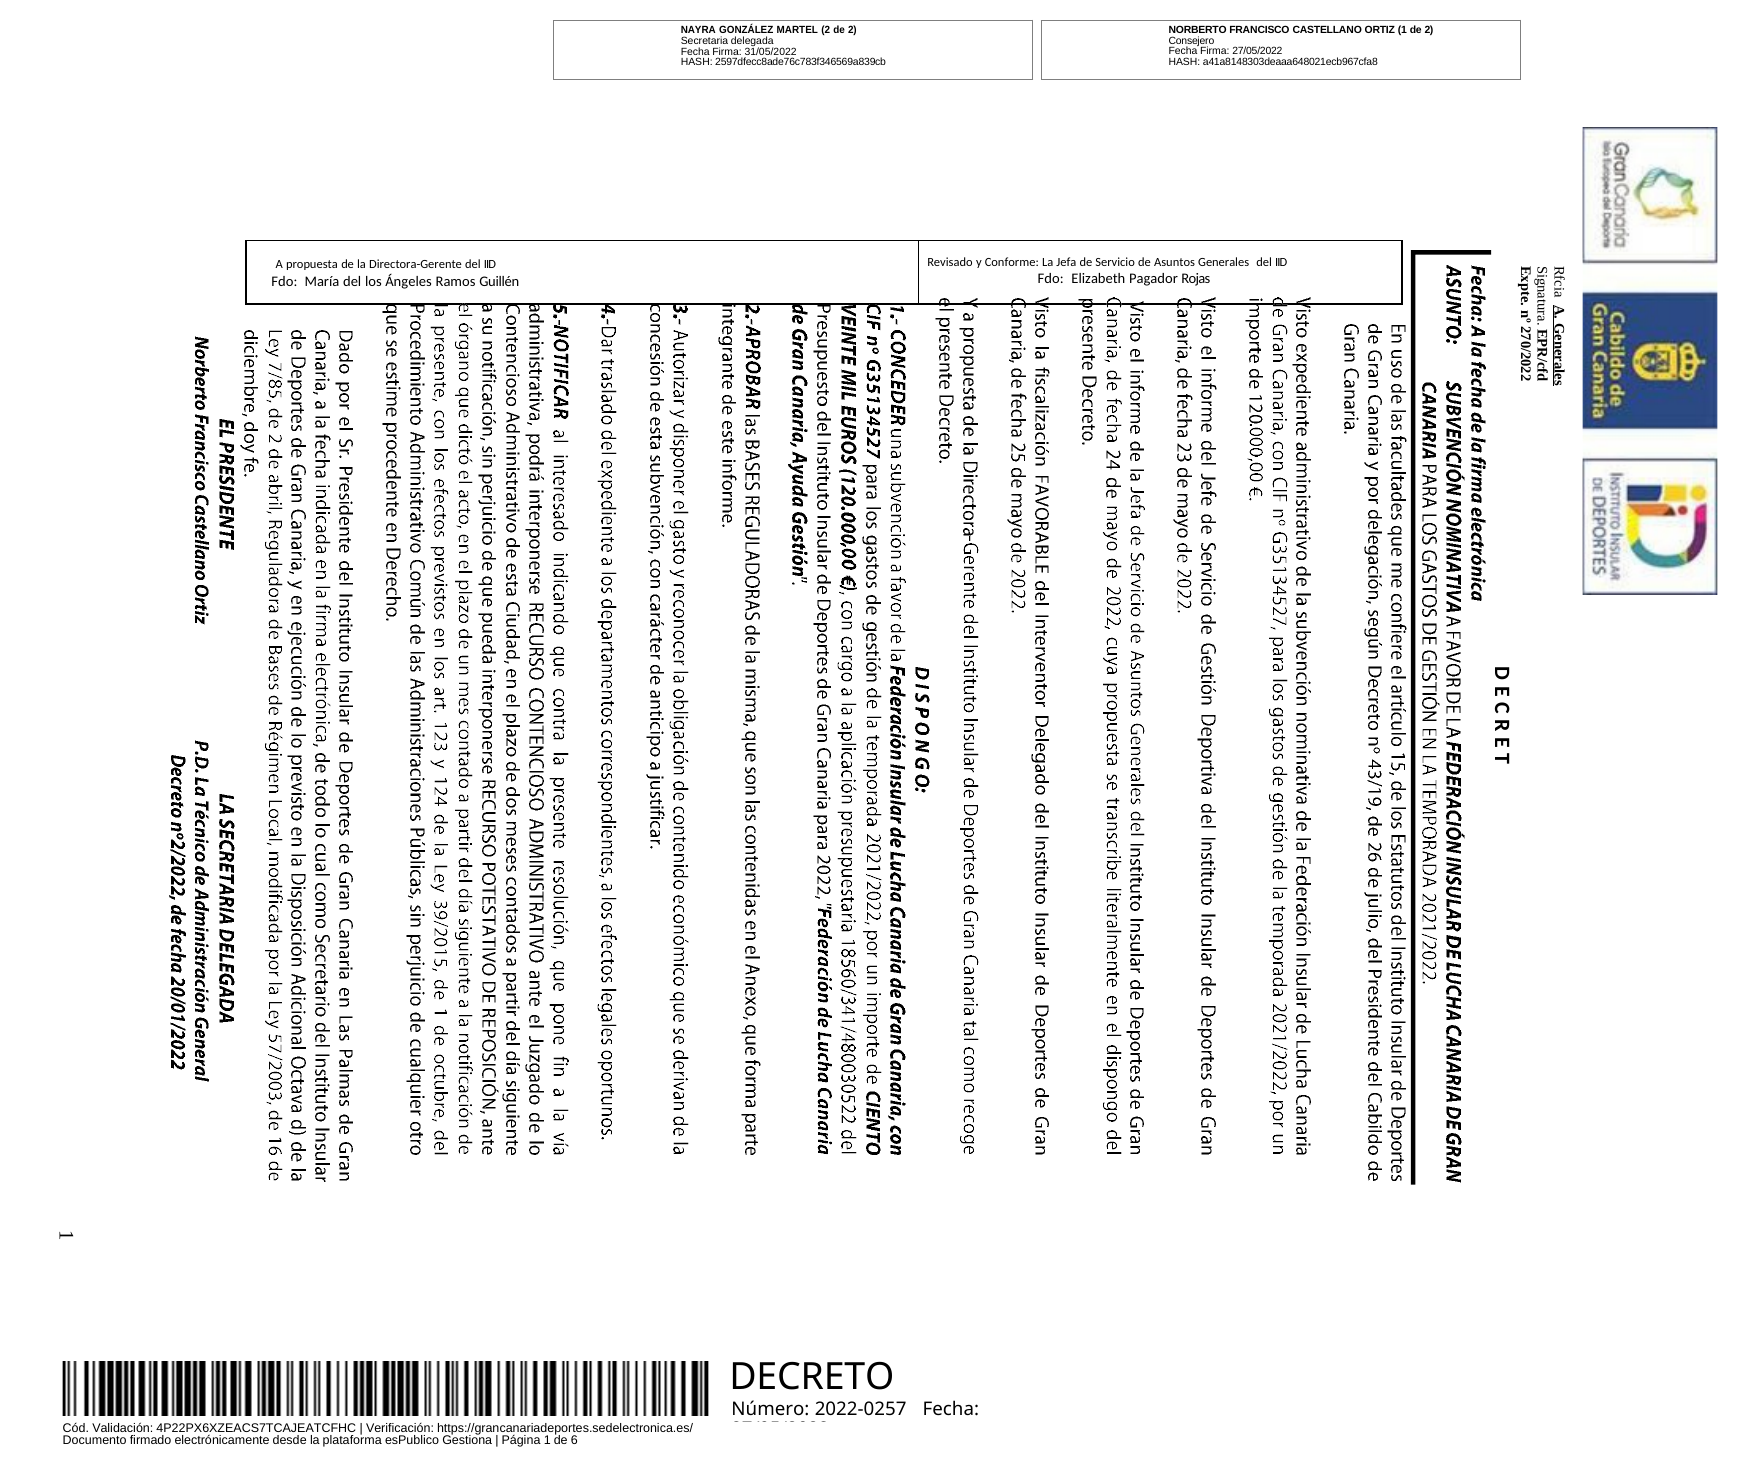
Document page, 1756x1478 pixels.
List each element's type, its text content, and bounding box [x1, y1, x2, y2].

text NORBERTO FRANCISCO CASTELLANO ORTIZ (1 de 2) [1168, 25, 1520, 36]
text Secretaria delegada Fecha Firma: 31/05/2022 [681, 36, 799, 57]
text 1 [55, 1230, 79, 1243]
text Consejero [1168, 36, 1520, 46]
text Rfcia A. Generales Signatura. EPR/cfd Expte. nº 270/2022 [1518, 266, 1568, 391]
text NAYRA GONZÁLEZ MARTEL (2 de 2) [681, 25, 1032, 36]
text HASH: a41a8148303deaaa648021ecb967cfa8 [1168, 57, 1520, 68]
text HASH: 2597dfecc8ade76c783f346569a839cb [681, 57, 1032, 68]
text D E C R E T O [1489, 667, 1515, 783]
text Fecha Firma: 27/05/2022 [1168, 46, 1520, 57]
